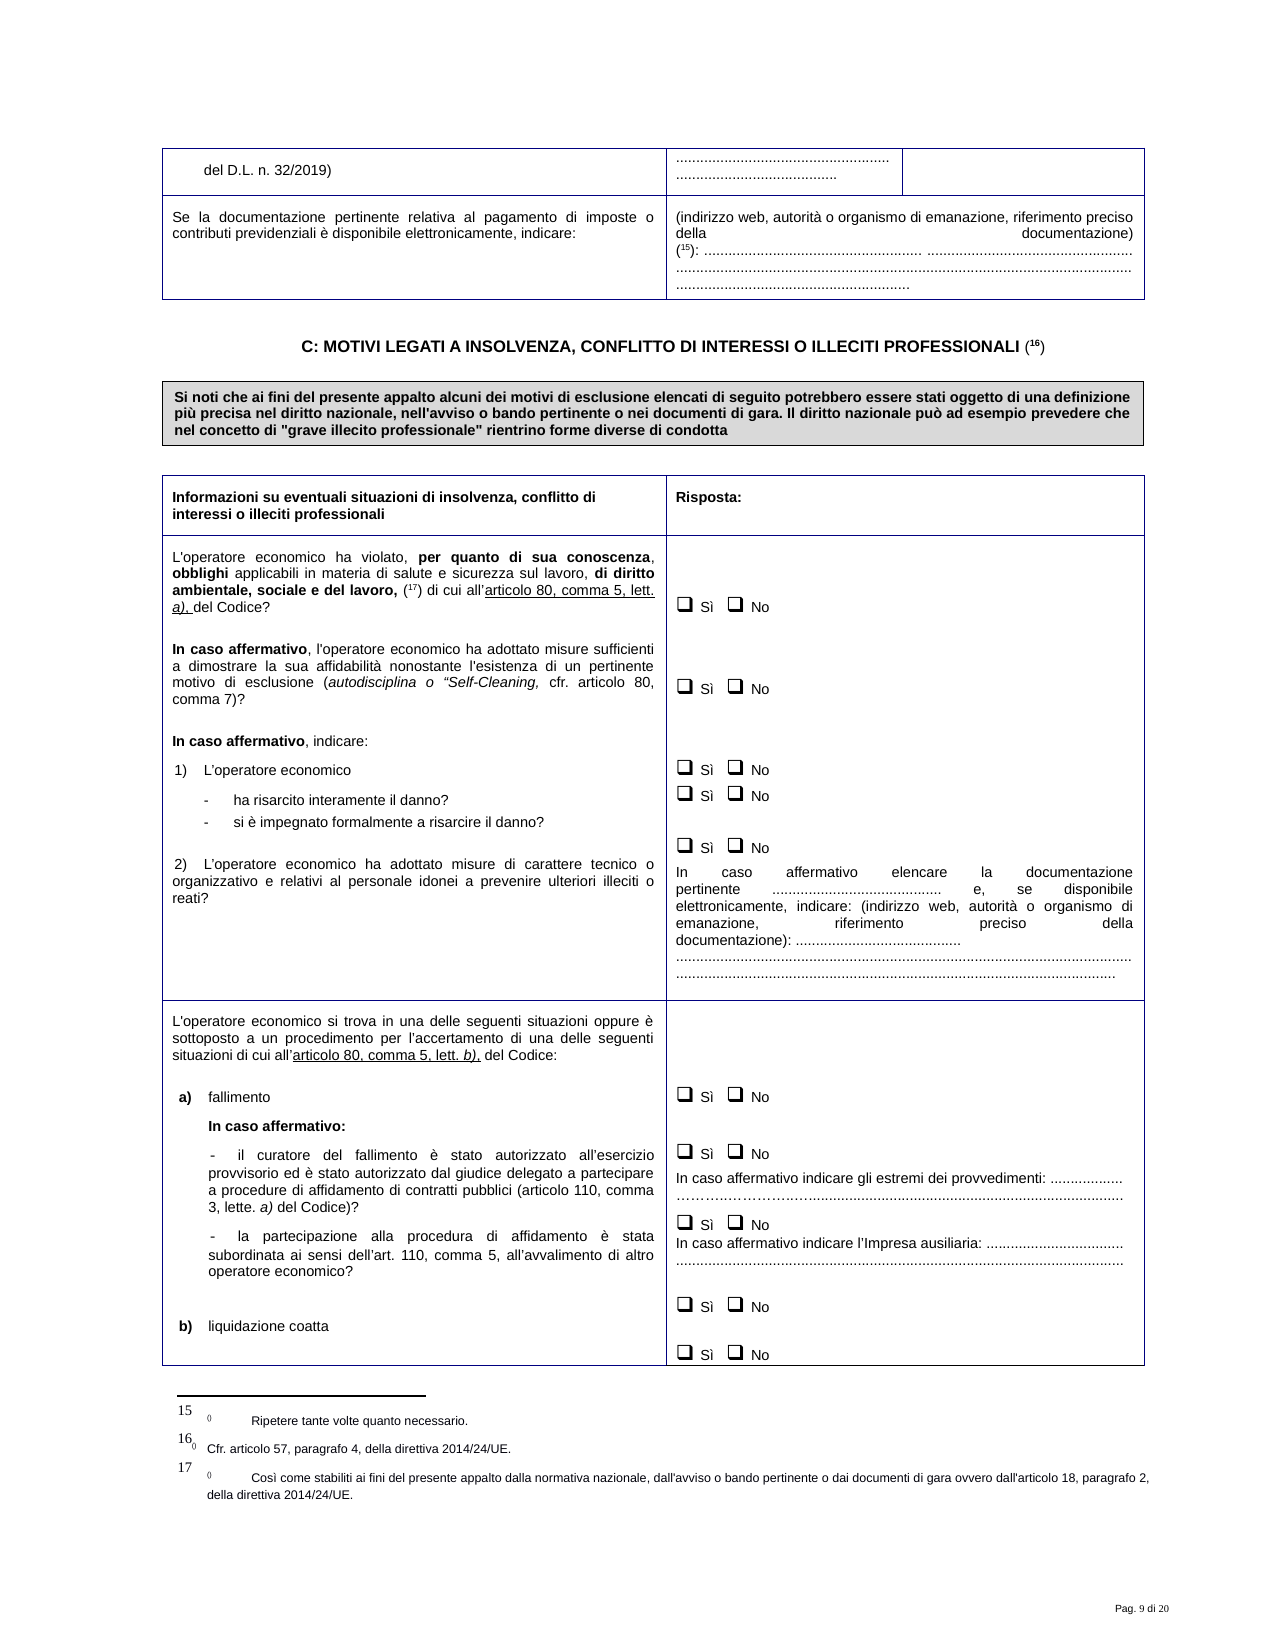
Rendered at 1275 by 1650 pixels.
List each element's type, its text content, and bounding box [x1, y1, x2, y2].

table_cell (indirizzo web, autorità o organismo di emanazione, riferimento preciso della documentazione) (): ...................................................... .............................................................................................................................................................................................................................. [667, 196, 1144, 298]
table_header Si noti che ai fini del presente appalto alcuni dei motivi di esclusione elencati di seguito potrebbero essere stati oggetto di una definizione più precisa nel diritto nazionale, nell'avviso o bando pertinente o nei documenti di gara. Il diritto nazionale può ad esempio prevedere che nel concetto di "grave illecito professionale" rientrino forme diverse di condotta [163, 382, 1143, 445]
table_cell del D.L. n. 32/2019) [163, 149, 666, 195]
table_header Informazioni su eventuali situazioni di insolvenza, conflitto di interessi o illeciti professionali [163, 476, 666, 535]
table_cell ………..…............................... ……..……...............................  Sì  No -  Sì  No - ……………........................... - ............................................. .......................................  Sì  No In caso affermativo, fornire informazioni dettagliate: ............. ............……........................................................................................................................................... [667, 149, 902, 195]
table_cell  Sì  No  Sì  No In caso affermativo indicare gli estremi dei provvedimenti: .................. ………..…………..…..............................................................................  Sì  No In caso affermativo indicare l’Impresa ausiliaria: .................................. ...............................................................................................................  Sì  No  Sì  No [667, 1001, 1144, 1364]
table_cell [903, 149, 1144, 195]
table_cell L'operatore economico ha violato, per quanto di sua conoscenza, obblighi applicabili in materia di salute e sicurezza sul lavoro, di diritto ambientale, sociale e del lavoro, () di cui all’articolo 80, comma 5, lett. a), del Codice? In caso affermativo, l'operatore economico ha adottato misure sufficienti a dimostrare la sua affidabilità nonostante l'esistenza di un pertinente motivo di esclusione (autodisciplina o “Self-Cleaning, cfr. articolo 80, comma 7)? In caso affermativo, indicare: L’operatore economico - ha risarcito interamente il danno? - si è impegnato formalmente a risarcire il danno? 2) L’operatore economico ha adottato misure di carattere tecnico o organizzativo e relativi al personale idonei a prevenire ulteriori illeciti o reati? [163, 536, 666, 999]
table_cell Se la documentazione pertinente relativa al pagamento di imposte o contributi previdenziali è disponibile elettronicamente, indicare: [163, 196, 666, 298]
text () Cfr. articolo 57, paragrafo 4, della direttiva 2014/24/UE. [177, 1430, 1169, 1459]
table_cell L'operatore economico si trova in una delle seguenti situazioni oppure è sottoposto a un procedimento per l’accertamento di una delle seguenti situazioni di cui all’articolo 80, comma 5, lett. b), del Codice: fallimento In caso affermativo: il curatore del fallimento è stato autorizzato all’esercizio provvisorio ed è stato autorizzato dal giudice delegato a partecipare a procedure di affidamento di contratti pubblici (articolo 110, comma 3, lette. a) del Codice)? la partecipazione alla procedura di affidamento è stata subordinata ai sensi dell’art. 110, comma 5, all’avvalimento di altro operatore economico? liquidazione coatta concordato preventivo è ammesso a concordato con continuità aziendale In caso di risposta affermativa alla lettera d): è stato autorizzato dal giudice delegato ai sensi dell’articolo 110, comma 3, lett. a) del Codice? la partecipazione alla procedura di affidamento è stata subordinata ai sensi dell’art. 110, comma 5, all’avvalimento di altro operatore economico? ricorre l’ipotesi di cui all’art. 186-bis del Regio decreto 267/1942? è in corso un procedimento per la dichiarazione di fallimento, liquidazione coatta, concordato preventivo [163, 1001, 666, 1364]
table_header Risposta: [667, 476, 1144, 535]
table_cell  Sì  No  Sì  No  Sì  No  Sì  No  Sì  No In caso affermativo elencare la documentazione pertinente .......................................... e, se disponibile elettronicamente, indicare: (indirizzo web, autorità o organismo di emanazione, riferimento preciso della documentazione): ......................................... .............................................................................................................................................................................................................................. [667, 536, 1144, 999]
title C: motivi legati a insolvenza, conflitto di interessi o illeciti professionali () [177, 337, 1169, 356]
